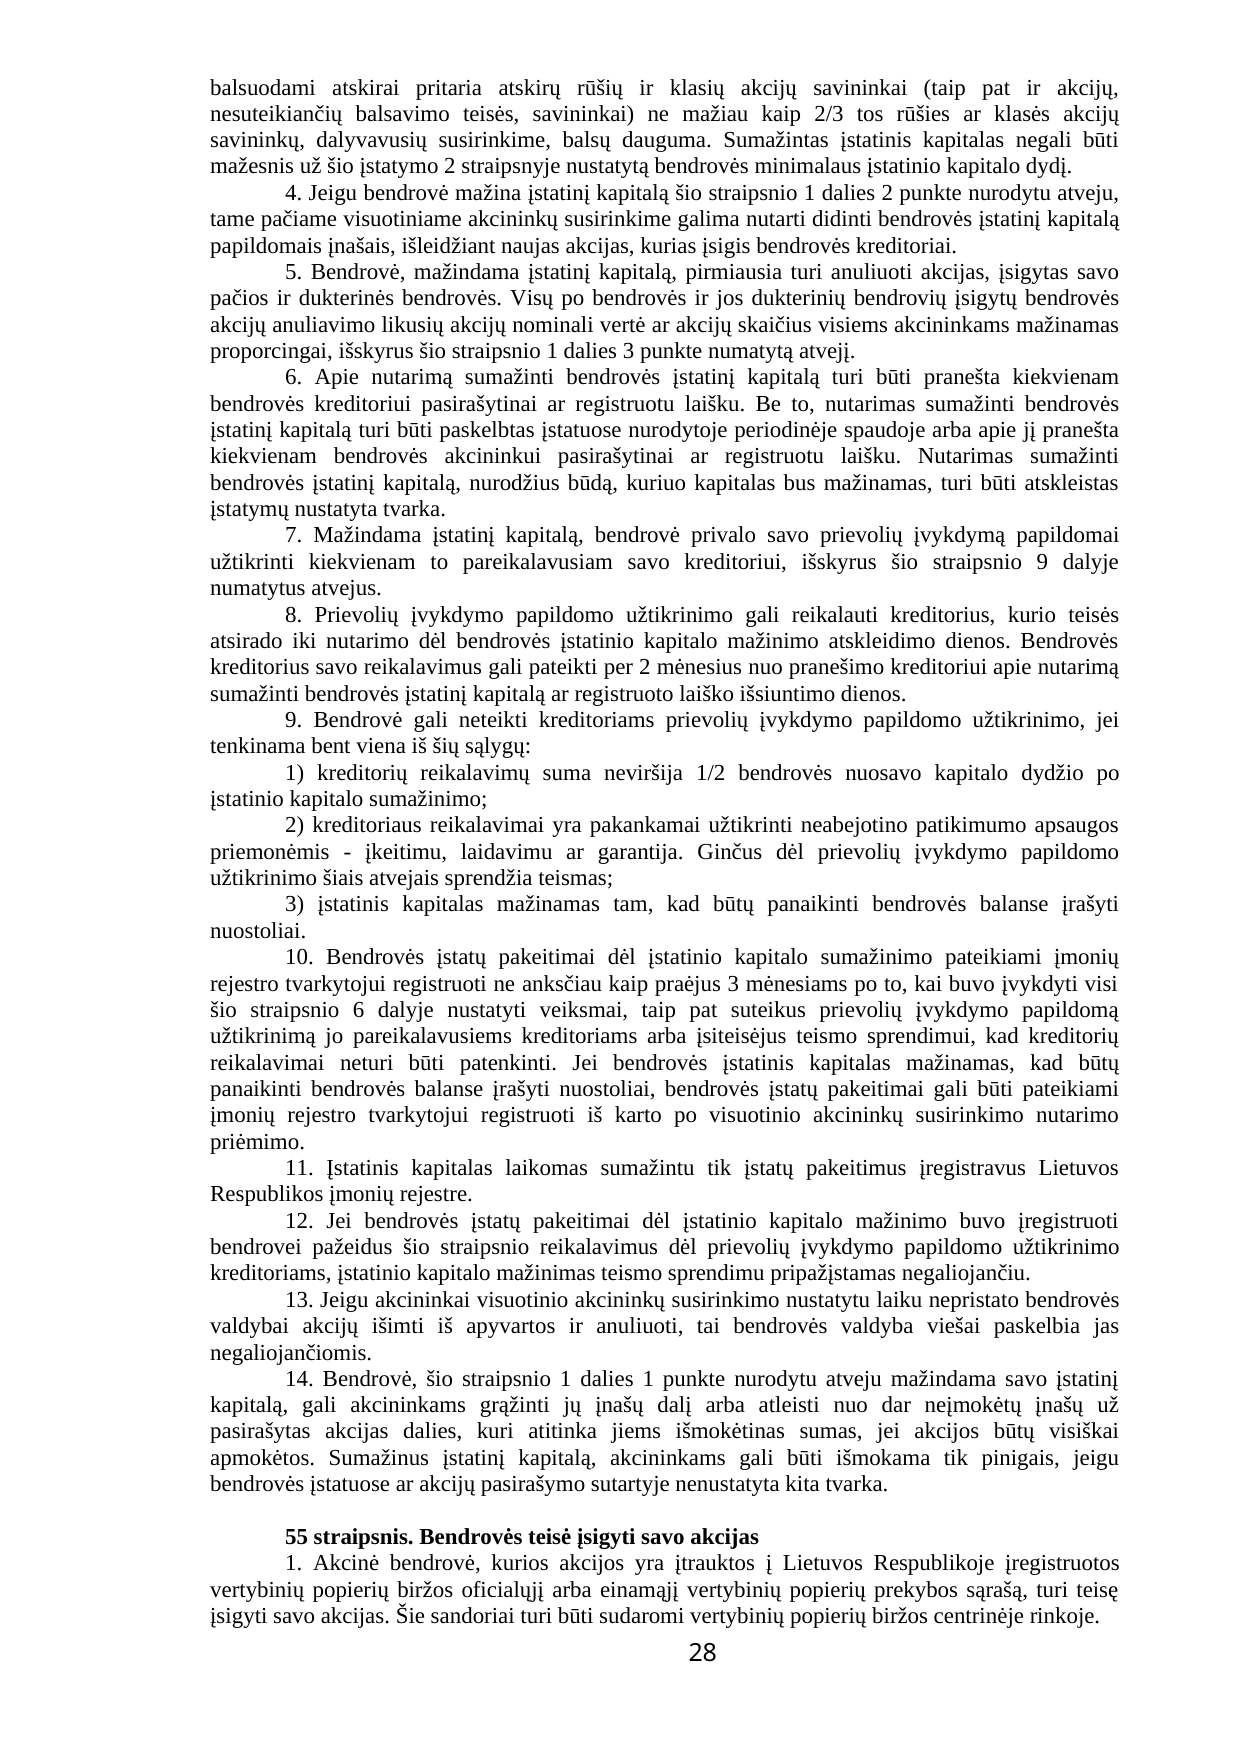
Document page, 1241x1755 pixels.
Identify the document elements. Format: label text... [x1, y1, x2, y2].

text 14. Bendrovė, šio straipsnio 1 dalies 1 punkte nurodytu atveju mažindama savo įstatinį kapitalą, gali akcininkams grąžinti jų įnašų dalį arba atleisti nuo dar neįmokėtų įnašų už pasirašytas akcijas dalies, kuri atitinka jiems išmokėtinas sumas, jei akcijos būtų visiškai apmokėtos. Sumažinus įstatinį kapitalą, akcininkams gali būti išmokama tik pinigais, jeigu bendrovės įstatuose ar akcijų pasirašymo sutartyje nenustatyta kita tvarka. [210, 1365, 1120, 1497]
text 10. Bendrovės įstatų pakeitimai dėl įstatinio kapitalo sumažinimo pateikiami įmonių rejestro tvarkytojui registruoti ne anksčiau kaip praėjus 3 mėnesiams po to, kai buvo įvykdyti visi šio straipsnio 6 dalyje nustatyti veiksmai, taip pat suteikus prievolių įvykdymo papildomą užtikrinimą jo pareikalavusiems kreditoriams arba įsiteisėjus teismo sprendimui, kad kreditorių reikalavimai neturi būti patenkinti. Jei bendrovės įstatinis kapitalas mažinamas, kad būtų panaikinti bendrovės balanse įrašyti nuostoliai, bendrovės įstatų pakeitimai gali būti pateikiami įmonių rejestro tvarkytojui registruoti iš karto po visuotinio akcininkų susirinkimo nutarimo priėmimo. [210, 943, 1120, 1154]
text 13. Jeigu akcininkai visuotinio akcininkų susirinkimo nustatytu laiku nepristato bendrovės valdybai akcijų išimti iš apyvartos ir anuliuoti, tai bendrovės valdyba viešai paskelbia jas negaliojančiomis. [210, 1286, 1120, 1365]
text 5. Bendrovė, mažindama įstatinį kapitalą, pirmiausia turi anuliuoti akcijas, įsigytas savo pačios ir dukterinės bendrovės. Visų po bendrovės ir jos dukterinių bendrovių įsigytų bendrovės akcijų anuliavimo likusių akcijų nominali vertė ar akcijų skaičius visiems akcininkams mažinamas proporcingai, išskyrus šio straipsnio 1 dalies 3 punkte numatytą atvejį. [210, 258, 1120, 363]
text 1. Akcinė bendrovė, kurios akcijos yra įtrauktos į Lietuvos Respublikoje įregistruotos vertybinių popierių biržos oficialųjį arba einamąjį vertybinių popierių prekybos sąrašą, turi teisę įsigyti savo akcijas. Šie sandoriai turi būti sudaromi vertybinių popierių biržos centrinėje rinkoje. [210, 1549, 1120, 1628]
text 4. Jeigu bendrovė mažina įstatinį kapitalą šio straipsnio 1 dalies 2 punkte nurodytu atveju, tame pačiame visuotiniame akcininkų susirinkime galima nutarti didinti bendrovės įstatinį kapitalą papildomais įnašais, išleidžiant naujas akcijas, kurias įsigis bendrovės kreditoriai. [210, 179, 1120, 258]
text 6. Apie nutarimą sumažinti bendrovės įstatinį kapitalą turi būti pranešta kiekvienam bendrovės kreditoriui pasirašytinai ar registruotu laišku. Be to, nutarimas sumažinti bendrovės įstatinį kapitalą turi būti paskelbtas įstatuose nurodytoje periodinėje spaudoje arba apie jį pranešta kiekvienam bendrovės akcininkui pasirašytinai ar registruotu laišku. Nutarimas sumažinti bendrovės įstatinį kapitalą, nurodžius būdą, kuriuo kapitalas bus mažinamas, turi būti atskleistas įstatymų nustatyta tvarka. [210, 363, 1120, 522]
text balsuodami atskirai pritaria atskirų rūšių ir klasių akcijų savininkai (taip pat ir akcijų, nesuteikiančių balsavimo teisės, savininkai) ne mažiau kaip 2/3 tos rūšies ar klasės akcijų savininkų, dalyvavusių susirinkime, balsų dauguma. Sumažintas įstatinis kapitalas negali būti mažesnis už šio įstatymo 2 straipsnyje nustatytą bendrovės minimalaus įstatinio kapitalo dydį. [210, 73, 1120, 179]
text 2) kreditoriaus reikalavimai yra pakankamai užtikrinti neabejotino patikimumo apsaugos priemonėmis - įkeitimu, laidavimu ar garantija. Ginčus dėl prievolių įvykdymo papildomo užtikrinimo šiais atvejais sprendžia teismas; [210, 811, 1120, 891]
text 12. Jei bendrovės įstatų pakeitimai dėl įstatinio kapitalo mažinimo buvo įregistruoti bendrovei pažeidus šio straipsnio reikalavimus dėl prievolių įvykdymo papildomo užtikrinimo kreditoriams, įstatinio kapitalo mažinimas teismo sprendimu pripažįstamas negaliojančiu. [210, 1207, 1120, 1286]
text 7. Mažindama įstatinį kapitalą, bendrovė privalo savo prievolių įvykdymą papildomai užtikrinti kiekvienam to pareikalavusiam savo kreditoriui, išskyrus šio straipsnio 9 dalyje numatytus atvejus. [210, 522, 1120, 601]
text 9. Bendrovė gali neteikti kreditoriams prievolių įvykdymo papildomo užtikrinimo, jei tenkinama bent viena iš šių sąlygų: [210, 706, 1120, 759]
text 1) kreditorių reikalavimų suma neviršija 1/2 bendrovės nuosavo kapitalo dydžio po įstatinio kapitalo sumažinimo; [210, 759, 1120, 811]
text 3) įstatinis kapitalas mažinamas tam, kad būtų panaikinti bendrovės balanse įrašyti nuostoliai. [210, 891, 1120, 943]
text 55 straipsnis. Bendrovės teisė įsigyti savo akcijas [210, 1523, 1120, 1549]
text 11. Įstatinis kapitalas laikomas sumažintu tik įstatų pakeitimus įregistravus Lietuvos Respublikos įmonių rejestre. [210, 1154, 1120, 1207]
text 8. Prievolių įvykdymo papildomo užtikrinimo gali reikalauti kreditorius, kurio teisės atsirado iki nutarimo dėl bendrovės įstatinio kapitalo mažinimo atskleidimo dienos. Bendrovės kreditorius savo reikalavimus gali pateikti per 2 mėnesius nuo pranešimo kreditoriui apie nutarimą sumažinti bendrovės įstatinį kapitalą ar registruoto laiško išsiuntimo dienos. [210, 601, 1120, 706]
